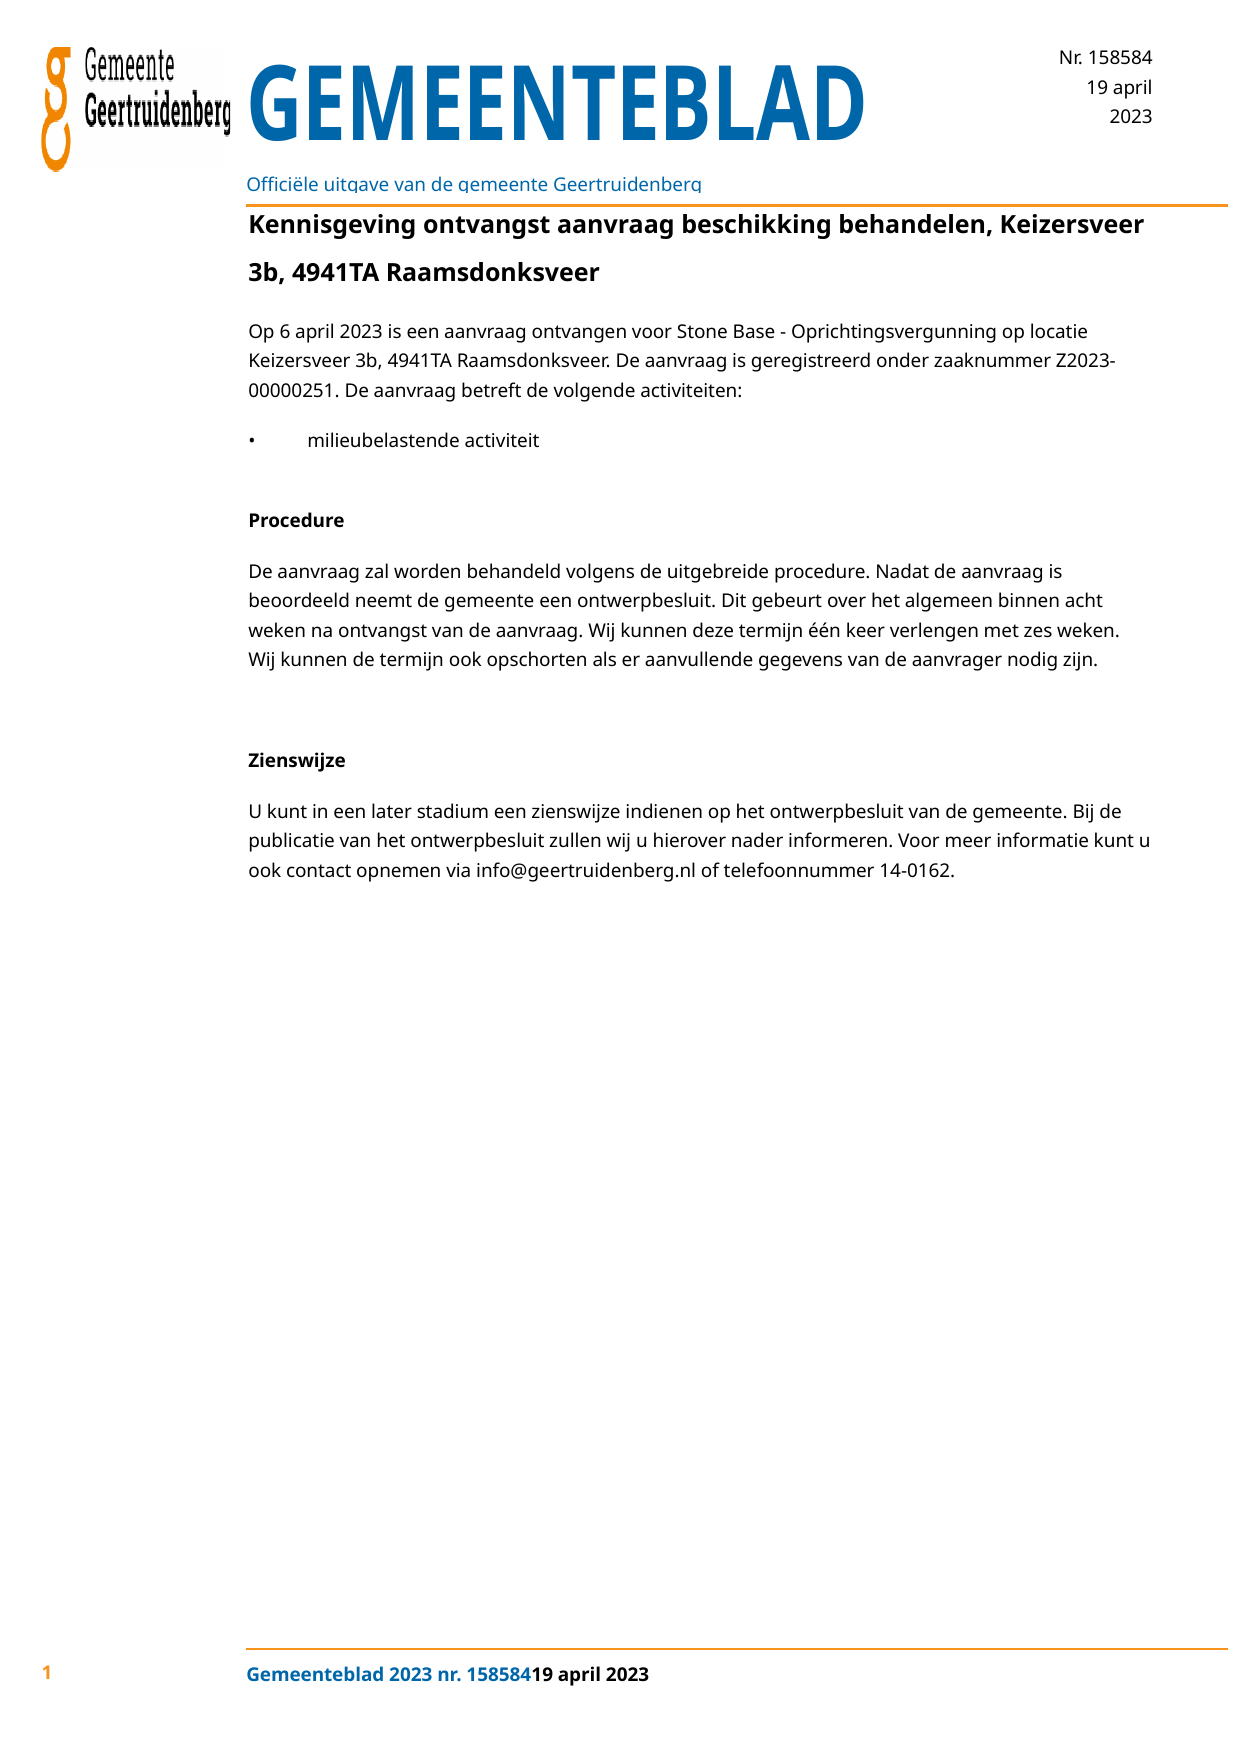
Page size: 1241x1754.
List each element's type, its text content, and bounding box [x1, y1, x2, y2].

text Kennisgeving ontvangst aanvraag beschikking behandelen, Keizersveer 3b, 4941TA Raamsdonksveer [248, 207, 1152, 288]
text Op 6 april 2023 is een aanvraag ontvangen voor Stone Base - Oprichtingsvergunning op locatie Keizersveer 3b, 4941TA Raamsdonksveer. De aanvraag is geregistreerd onder zaaknummer Z2023-00000251. De aanvraag betreft de volgende activiteiten: [248, 318, 1152, 403]
text Zienswijze [248, 747, 1152, 773]
text U kunt in een later stadium een zienswijze indienen op het ontwerpbesluit van de gemeente. Bij de publicatie van het ontwerpbesluit zullen wij u hierover nader informeren. Voor meer informatie kunt u ook contact opnemen via info@geertruidenberg.nl of telefoonnummer 14-0162. [248, 798, 1152, 883]
picture [41, 47, 231, 172]
text Procedure [248, 507, 1152, 533]
text De aanvraag zal worden behandeld volgens de uitgebreide procedure. Nadat de aanvraag is beoordeeld neemt de gemeente een ontwerpbesluit. Dit gebeurt over het algemeen binnen acht weken na ontvangst van de aanvraag. Wij kunnen deze termijn één keer verlengen met zes weken. Wij kunnen de termijn ook opschorten als er aanvullende gegevens van de aanvrager nodig zijn. [248, 558, 1152, 672]
list milieubelastende activiteit [248, 427, 1152, 453]
